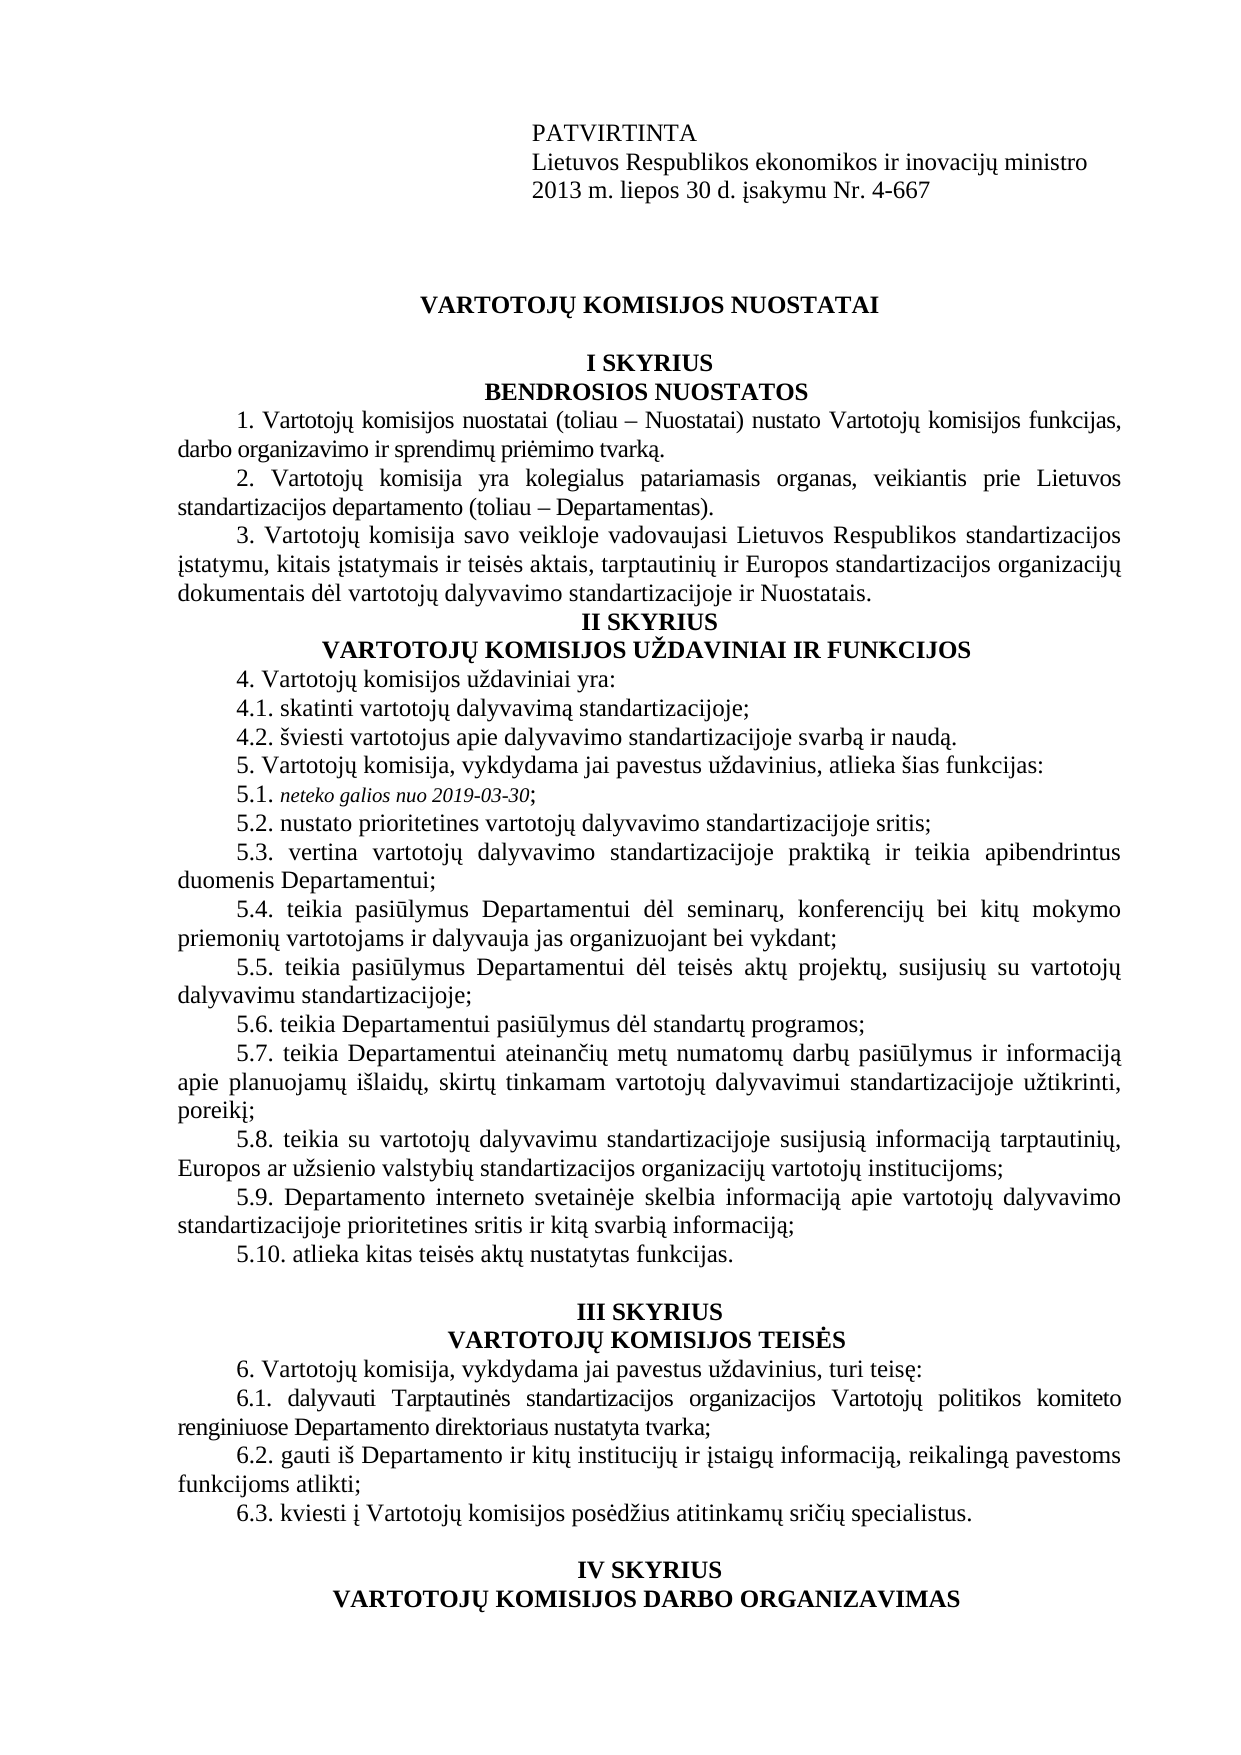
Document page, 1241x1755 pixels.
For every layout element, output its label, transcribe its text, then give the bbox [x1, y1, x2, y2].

text 5.9. Departamento interneto svetainėje skelbia informaciją apie vartotojų dalyvavimo standartizacijoje prioritetines sritis ir kitą svarbią informaciją; [177, 1182, 1122, 1239]
text 5.4. teikia pasiūlymus Departamentui dėl seminarų, konferencijų bei kitų mokymo priemonių vartotojams ir dalyvauja jas organizuojant bei vykdant; [177, 894, 1122, 952]
text 2. Vartotojų komisija yra kolegialus patariamasis organas, veikiantis prie Lietuvos standartizacijos departamento (toliau – Departamentas). [177, 463, 1122, 521]
text 4. Vartotojų komisijos uždaviniai yra: [177, 664, 1122, 693]
text 5.7. teikia Departamentui ateinančių metų numatomų darbų pasiūlymus ir informaciją apie planuojamų išlaidų, skirtų tinkamam vartotojų dalyvavimui standartizacijoje užtikrinti, poreikį; [177, 1038, 1122, 1124]
text 3. Vartotojų komisija savo veikloje vadovaujasi Lietuvos Respublikos standartizacijos įstatymu, kitais įstatymais ir teisės aktais, tarptautinių ir Europos standartizacijos organizacijų dokumentais dėl vartotojų dalyvavimo standartizacijoje ir Nuostatais. [177, 521, 1122, 607]
text 5.5. teikia pasiūlymus Departamentui dėl teisės aktų projektų, susijusių su vartotojų dalyvavimu standartizacijoje; [177, 952, 1122, 1009]
text VARTOTOJŲ KOMISIJOS NUOSTATAI [177, 291, 1122, 319]
text Lietuvos Respublikos ekonomikos ir inovacijų ministro [532, 147, 1122, 176]
text 6.3. kviesti į Vartotojų komisijos posėdžius atitinkamų sričių specialistus. [177, 1498, 1122, 1527]
text 5.6. teikia Departamentui pasiūlymus dėl standartų programos; [177, 1009, 1122, 1038]
text 5. Vartotojų komisija, vykdydama jai pavestus uždavinius, atlieka šias funkcijas: [177, 751, 1122, 779]
text 5.3. vertina vartotojų dalyvavimo standartizacijoje praktiką ir teikia apibendrintus duomenis Departamentui; [177, 837, 1122, 894]
text 6.2. gauti iš Departamento ir kitų institucijų ir įstaigų informaciją, reikalingą pavestoms funkcijoms atlikti; [177, 1441, 1122, 1498]
text VARTOTOJŲ KOMISIJOS TEISĖS [177, 1326, 1122, 1354]
text 4.1. skatinti vartotojų dalyvavimą standartizacijoje; [177, 693, 1122, 722]
text I SKYRIUS [177, 348, 1122, 377]
text 5.2. nustato prioritetines vartotojų dalyvavimo standartizacijoje sritis; [177, 808, 1122, 837]
text BENDROSIOS NUOSTATOS [177, 377, 1122, 406]
text 2013 m. liepos 30 d. įsakymu Nr. 4-667 [532, 176, 1122, 204]
text III SKYRIUS [177, 1297, 1122, 1326]
text 1. Vartotojų komisijos nuostatai (toliau – Nuostatai) nustato Vartotojų komisijos funkcijas, darbo organizavimo ir sprendimų priėmimo tvarką. [177, 406, 1122, 463]
text 5.1. neteko galios nuo 2019-03-30; [177, 779, 1122, 808]
text 4.2. šviesti vartotojus apie dalyvavimo standartizacijoje svarbą ir naudą. [177, 722, 1122, 751]
text 6. Vartotojų komisija, vykdydama jai pavestus uždavinius, turi teisę: [177, 1354, 1122, 1383]
text 5.10. atlieka kitas teisės aktų nustatytas funkcijas. [177, 1239, 1122, 1268]
text IV SKYRIUS [177, 1556, 1122, 1584]
text PATVIRTINTA [532, 118, 1122, 147]
text 5.8. teikia su vartotojų dalyvavimu standartizacijoje susijusią informaciją tarptautinių, Europos ar užsienio valstybių standartizacijos organizacijų vartotojų institucijoms; [177, 1124, 1122, 1182]
text VARTOTOJŲ KOMISIJOS DARBO ORGANIZAVIMAS [177, 1584, 1122, 1613]
text VARTOTOJŲ KOMISIJOS UŽDAVINIAI IR FUNKCIJOS [177, 636, 1122, 664]
text II SKYRIUS [177, 607, 1122, 636]
text 6.1. dalyvauti Tarptautinės standartizacijos organizacijos Vartotojų politikos komiteto renginiuose Departamento direktoriaus nustatyta tvarka; [177, 1383, 1122, 1441]
